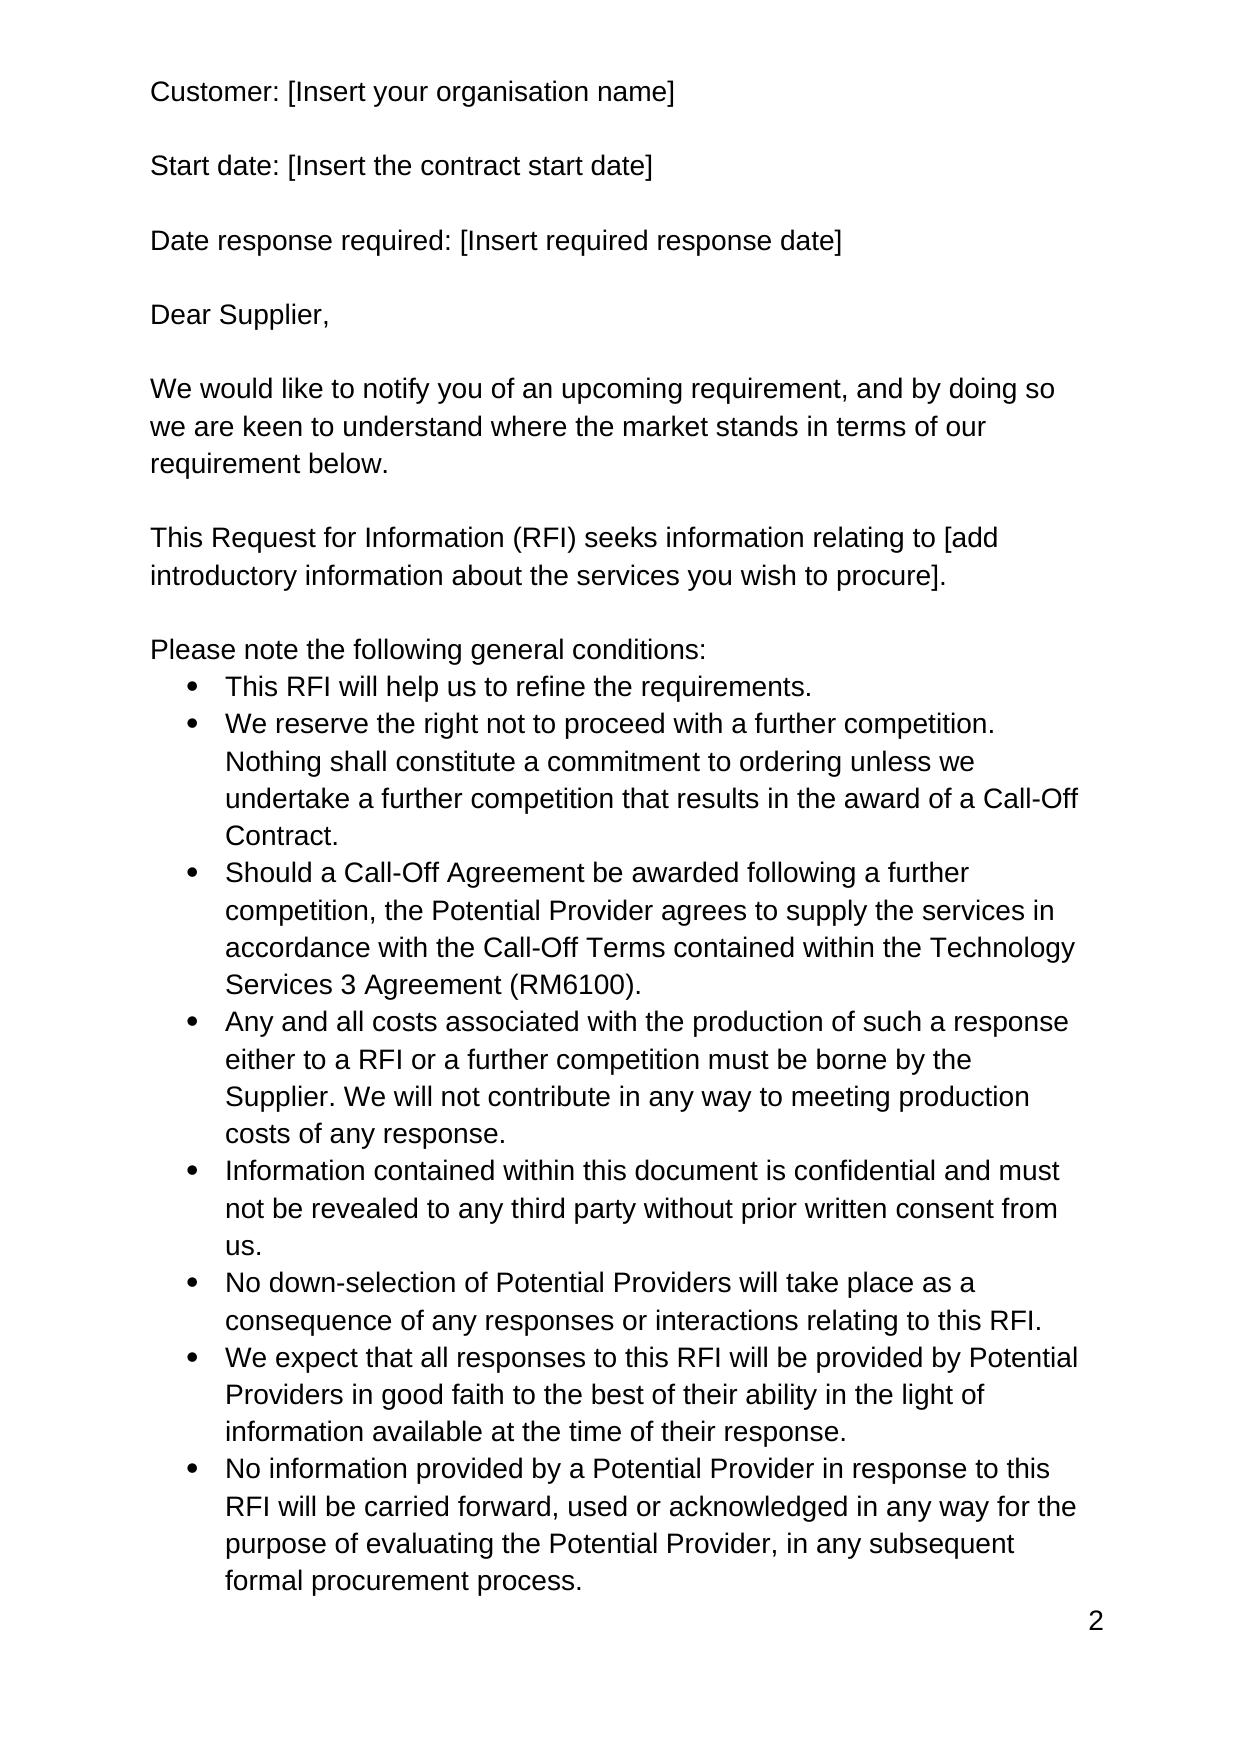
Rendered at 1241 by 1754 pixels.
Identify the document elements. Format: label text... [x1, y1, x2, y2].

text We would like to notify you of an upcoming requirement, and by doing so we are keen to understand where the market stands in terms of our requirement below. [150, 372, 1091, 479]
list No down-selection of Potential Providers will take place as a consequence of any responses or interactions relating to this RFI. [187, 1266, 1091, 1336]
list Any and all costs associated with the production of such a response either to a RFI or a further competition must be borne by the Supplier. We will not contribute in any way to meeting production costs of any response. [187, 1005, 1091, 1149]
text Please note the following general conditions: [150, 633, 1091, 665]
text Dear Supplier, [150, 298, 1091, 331]
list No information provided by a Potential Provider in response to this RFI will be carried forward, used or acknowledged in any way for the purpose of evaluating the Potential Provider, in any subsequent formal procurement process. [187, 1452, 1091, 1597]
text This Request for Information (RFI) seeks information relating to [add introductory information about the services you wish to procure]. [150, 521, 1091, 591]
text Customer: [Insert your organisation name] [150, 75, 1091, 107]
list Information contained within this document is confidential and must not be revealed to any third party without prior written consent from us. [187, 1154, 1091, 1261]
text Date response required: [Insert required response date] [150, 224, 1091, 256]
list This RFI will help us to refine the requirements. [187, 670, 1091, 703]
list Should a Call-Off Agreement be awarded following a further competition, the Potential Provider agrees to supply the services in accordance with the Call-Off Terms contained within the Technology Services 3 Agreement (RM6100). [187, 856, 1091, 1001]
text Start date: [Insert the contract start date] [150, 149, 1091, 182]
list We expect that all responses to this RFI will be provided by Potential Providers in good faith to the best of their ability in the light of information available at the time of their response. [187, 1341, 1091, 1448]
list We reserve the right not to proceed with a further competition. Nothing shall constitute a commitment to ordering unless we undertake a further competition that results in the award of a Call-Off Contract. [187, 707, 1091, 852]
